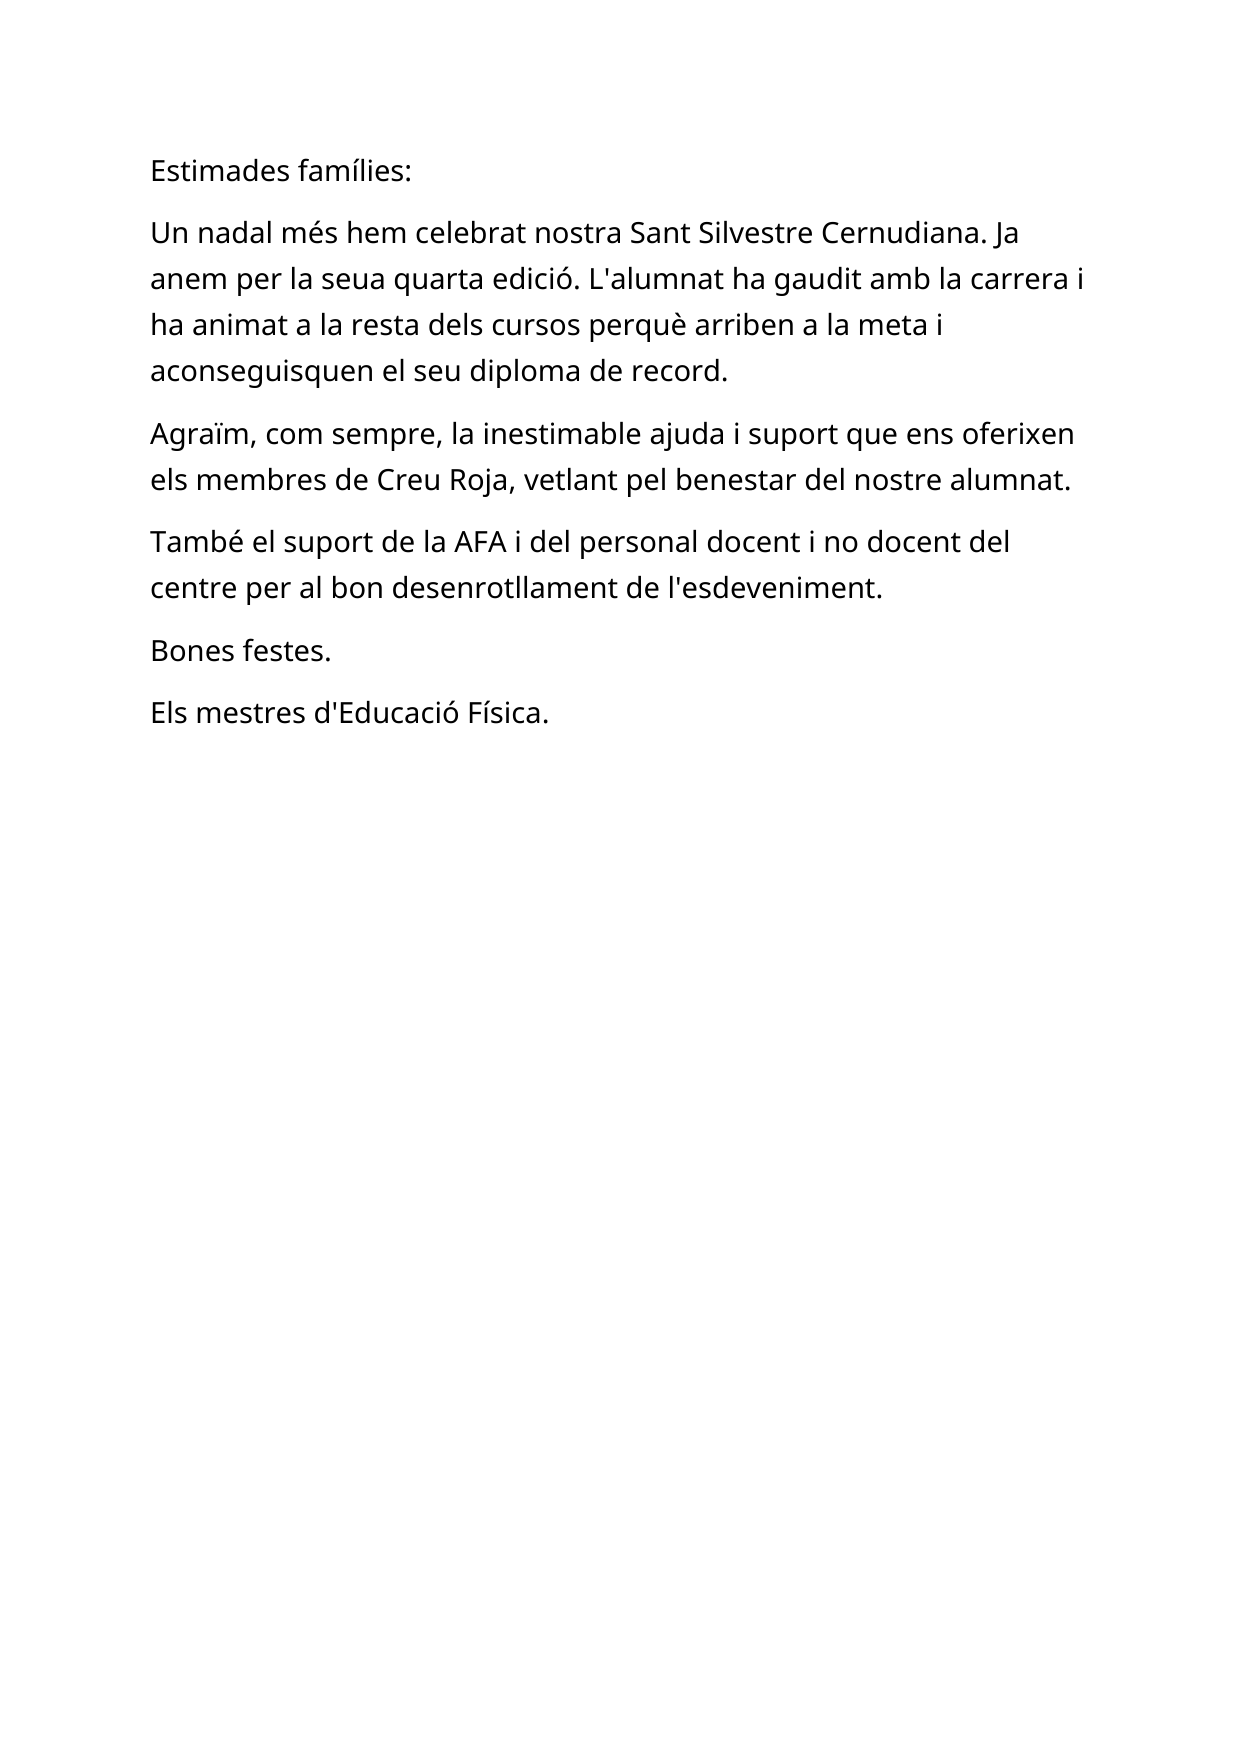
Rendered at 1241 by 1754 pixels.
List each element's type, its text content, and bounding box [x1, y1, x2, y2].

text Estimades famílies: [150, 150, 1090, 190]
text Els mestres d'Educació Física. [150, 693, 1090, 732]
text També el suport de la AFA i del personal docent i no docent del centre per al bon desenrotllament de l'esdeveniment. [150, 522, 1090, 607]
text Bones festes. [150, 630, 1090, 670]
text Agraïm, com sempre, la inestimable ajuda i suport que ens oferixen els membres de Creu Roja, vetlant pel benestar del nostre alumnat. [150, 413, 1090, 499]
text Un nadal més hem celebrat nostra Sant Silvestre Cernudiana. Ja anem per la seua quarta edició. L'alumnat ha gaudit amb la carrera i ha animat a la resta dels cursos perquè arriben a la meta i aconseguisquen el seu diploma de record. [150, 213, 1090, 390]
